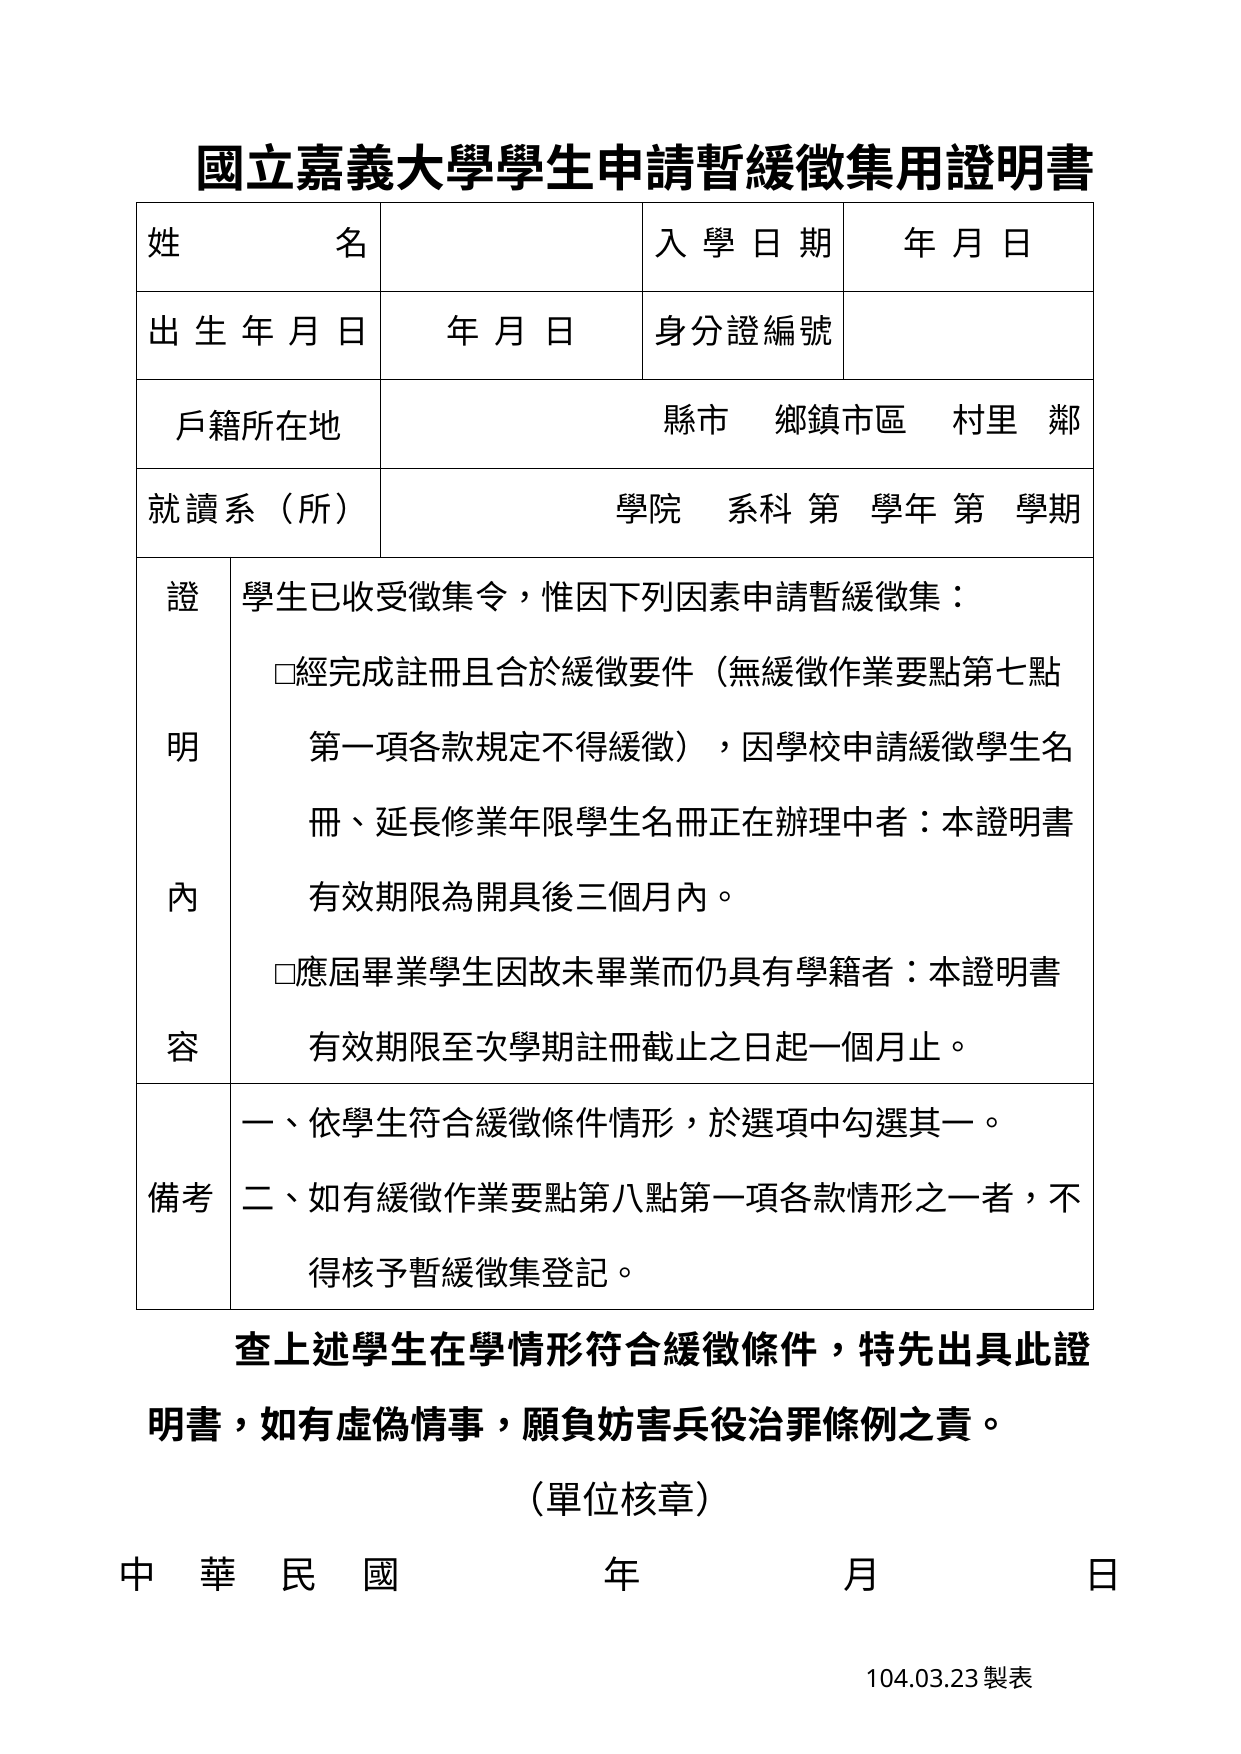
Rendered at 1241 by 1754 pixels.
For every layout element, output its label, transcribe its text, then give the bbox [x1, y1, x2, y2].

table_header 姓 名 [137, 203, 380, 291]
text 查上述學生在學情形符合緩徵條件，特先出具此證明書，如有虛偽情事，願負妨害兵役治罪條例之責。 [148, 1310, 1093, 1460]
table_cell 備考 [137, 1084, 230, 1309]
table_cell 證 明 內 容 [137, 558, 230, 1083]
table_cell 學生已收受徵集令，惟因下列因素申請暫緩徵集： □經完成註冊且合於緩徵要件（無緩徵作業要點第七點第一項各款規定不得緩徵），因學校申請緩徵學生名冊、延長修業年限學生名冊正在辦理中者：本證明書有效期限為開具後三個月內。 □應屆畢業學生因故未畢業而仍具有學籍者：本證明書有效期限至次學期註冊截止之日起一個月止。 [231, 558, 1093, 1083]
table_cell 年 月 日 [381, 292, 642, 379]
text 國立嘉義大學學生申請暫緩徵集用證明書 [118, 127, 1122, 202]
table_cell [844, 292, 1093, 379]
text （單位核章） [118, 1460, 1122, 1535]
table_cell 戶籍所在地 [137, 380, 380, 468]
text [850, 1652, 1100, 1698]
text 104.03.23製表 [865, 1659, 1085, 1690]
table_header 年 月 日 [844, 203, 1093, 291]
table_cell 一、依學生符合緩徵條件情形，於選項中勾選其一。 二、如有緩徵作業要點第八點第一項各款情形之一者，不得核予暫緩徵集登記。 [231, 1084, 1093, 1309]
table_cell 學院 系科 第 學年 第 學期 [381, 469, 1093, 557]
table_cell 出生年月日 [137, 292, 380, 379]
table_header 入學日期 [643, 203, 843, 291]
text 中華民國 年 月 日 [118, 1535, 1122, 1610]
table_cell 縣市 鄉鎮市區 村里 鄰 [381, 380, 1093, 468]
table_cell 就讀系（所）科 [137, 469, 380, 557]
table_header [381, 203, 642, 291]
table_cell 身分證編號 [643, 292, 843, 379]
